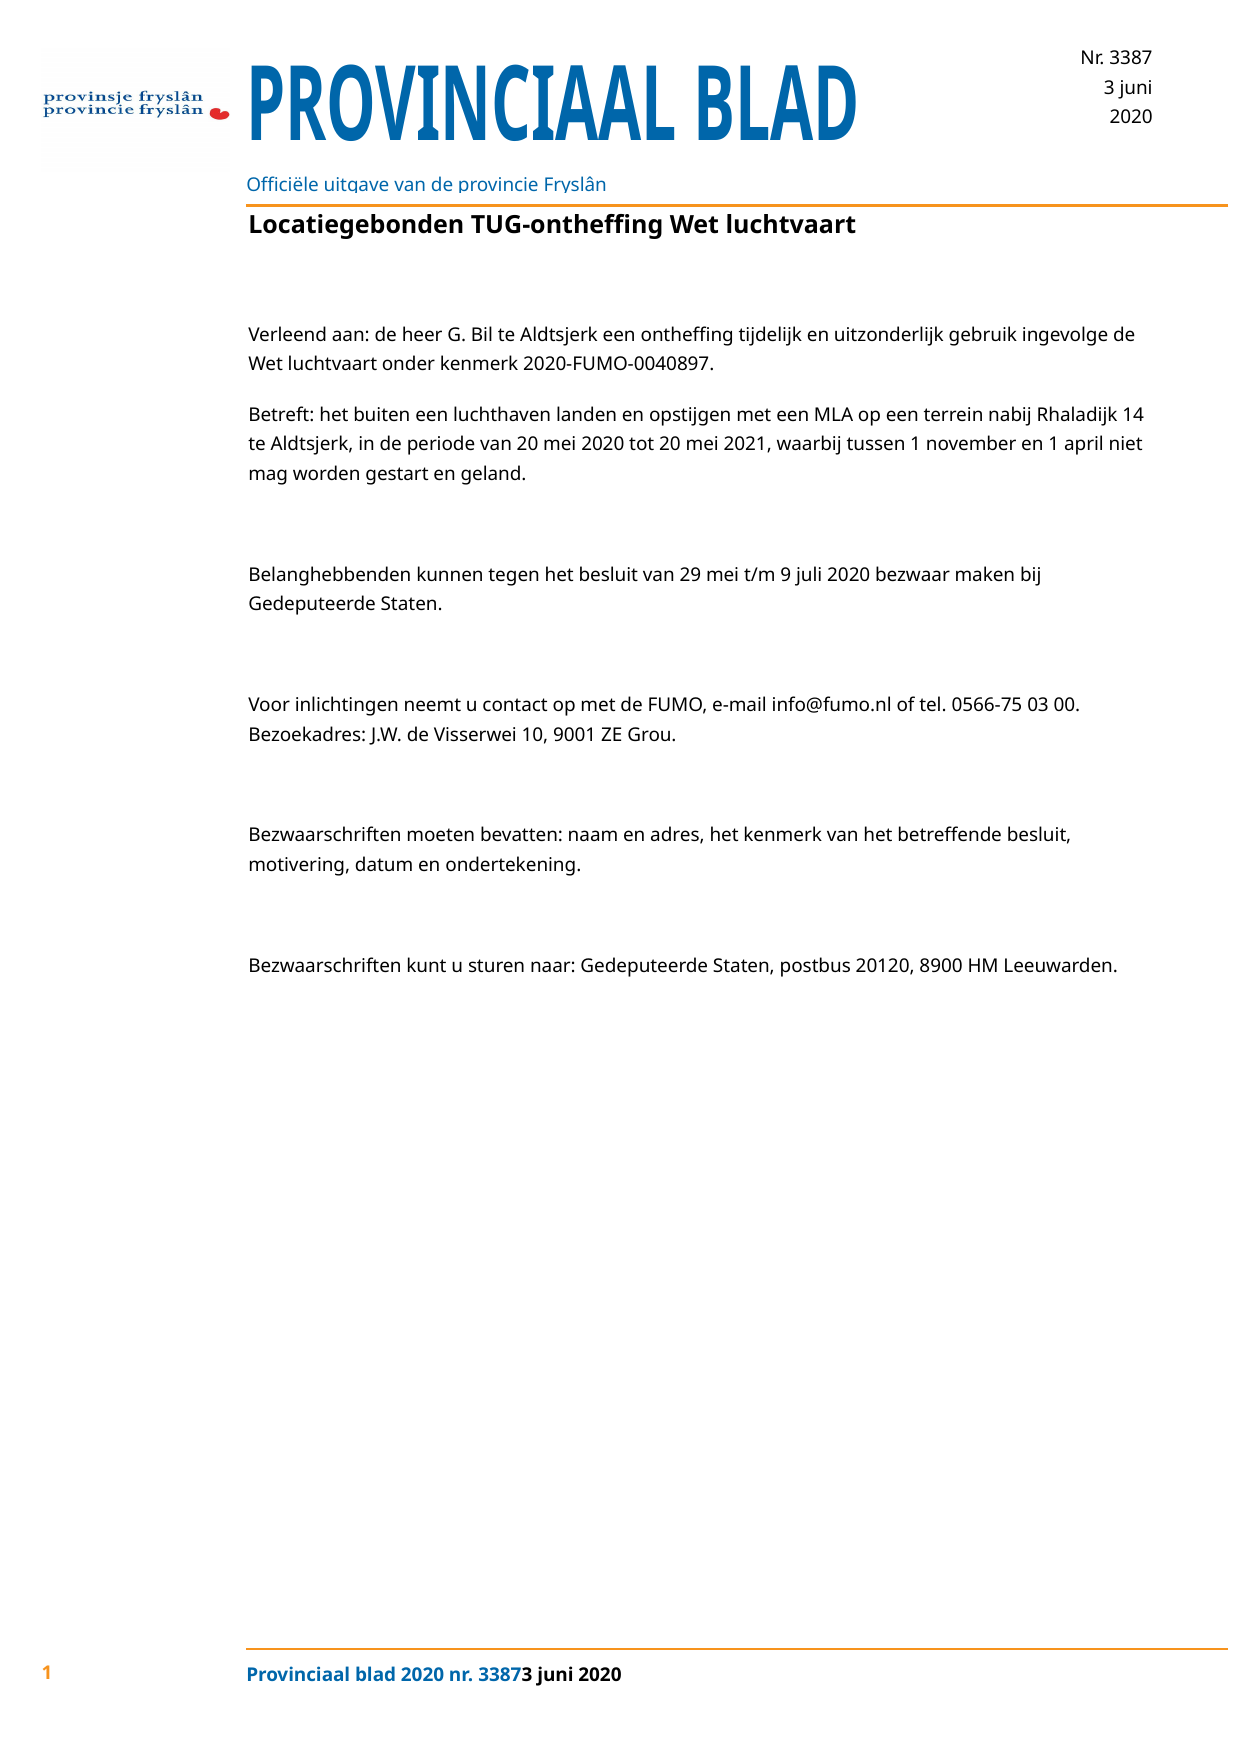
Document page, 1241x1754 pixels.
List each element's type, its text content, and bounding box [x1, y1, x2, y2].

text Verleend aan: de heer G. Bil te Aldtsjerk een ontheffing tijdelijk en uitzonderlijk gebruik ingevolge de Wet luchtvaart onder kenmerk 2020-FUMO-0040897. [248, 321, 1152, 376]
text Voor inlichtingen neemt u contact op met de FUMO, e-mail info@fumo.nl of tel. 0566-75 03 00. Bezoekadres: J.W. de Visserwei 10, 9001 ZE Grou. [248, 691, 1152, 746]
picture [41, 47, 231, 172]
text Betreft: het buiten een luchthaven landen en opstijgen met een MLA op een terrein nabij Rhaladijk 14 te Aldtsjerk, in de periode van 20 mei 2020 tot 20 mei 2021, waarbij tussen 1 november en 1 april niet mag worden gestart en geland. [248, 401, 1152, 486]
text Bezwaarschriften kunt u sturen naar: Gedeputeerde Staten, postbus 20120, 8900 HM Leeuwarden. [248, 952, 1152, 978]
text Belanghebbenden kunnen tegen het besluit van 29 mei t/m 9 juli 2020 bezwaar maken bij Gedeputeerde Staten. [248, 561, 1152, 616]
text Bezwaarschriften moeten bevatten: naam en adres, het kenmerk van het betreffende besluit, motivering, datum en ondertekening. [248, 822, 1152, 877]
text Locatiegebonden TUG-ontheffing Wet luchtvaart [248, 207, 1152, 241]
